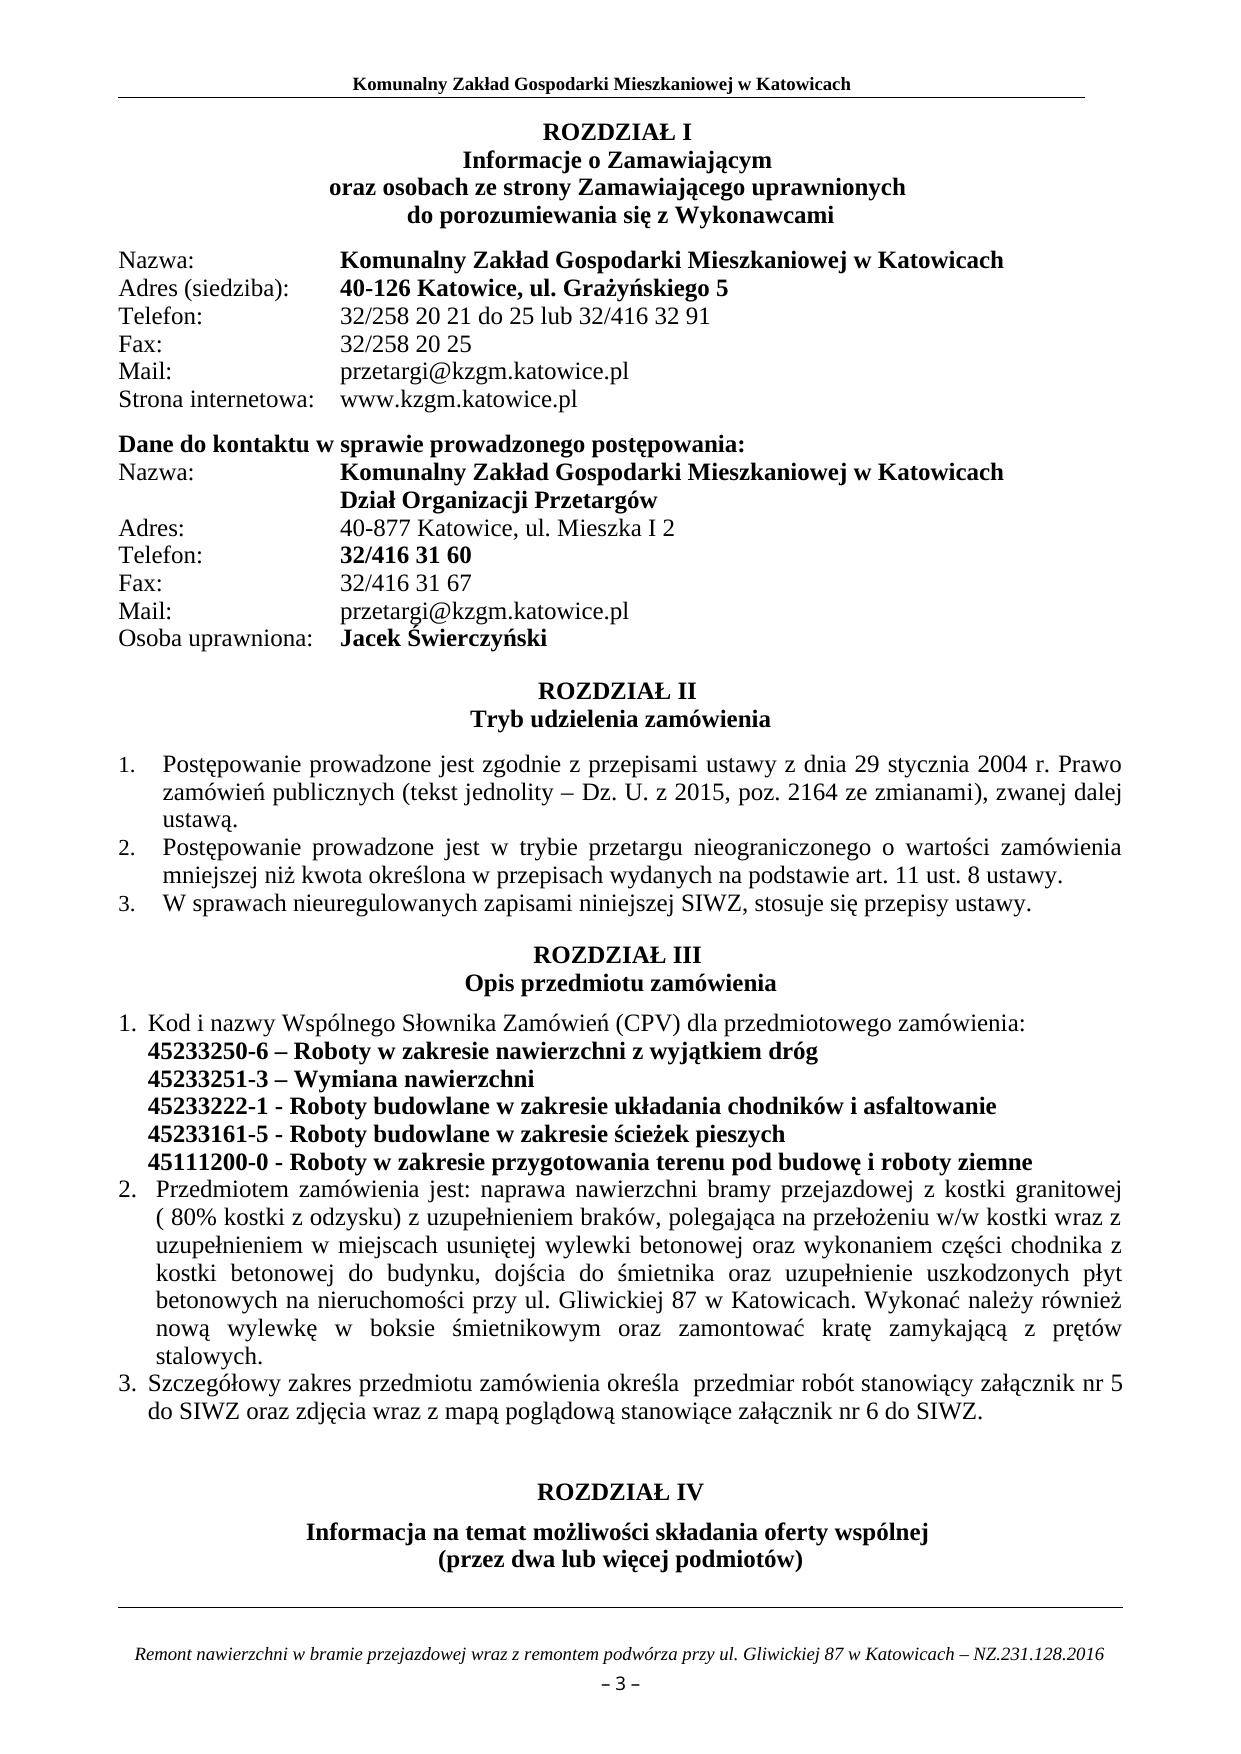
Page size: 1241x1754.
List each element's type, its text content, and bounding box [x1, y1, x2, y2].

text Fax: 32/258 20 25 [118, 330, 1123, 357]
list Przedmiotem zamówienia jest: naprawa nawierzchni bramy przejazdowej z kostki granitowej ( 80% kostki z odzysku) z uzupełnieniem braków, polegająca na przełożeniu w/w kostki wraz z uzupełnieniem w miejscach usuniętej wylewki betonowej oraz wykonaniem części chodnika z kostki betonowej do budynku, dojścia do śmietnika oraz uzupełnienie uszkodzonych płyt betonowych na nieruchomości przy ul. Gliwickiej 87 w Katowicach. Wykonać należy również nową wylewkę w boksie śmietnikowym oraz zamontować kratę zamykającą z prętów stalowych. [118, 1176, 1123, 1369]
list 45233250-6 – Roboty w zakresie nawierzchni z wyjątkiem dróg [118, 1037, 1123, 1065]
text Nazwa: Komunalny Zakład Gospodarki Mieszkaniowej w Katowicach [118, 247, 1123, 274]
text Mail: przetargi@kzgm.katowice.pl [118, 357, 1123, 385]
text Adres: 40-877 Katowice, ul. Mieszka I 2 [118, 514, 1123, 541]
text 45233161-5 - Roboty budowlane w zakresie ścieżek pieszych [148, 1120, 1123, 1148]
text ROZDZIAŁ II Tryb udzielenia zamówienia [118, 677, 1123, 732]
text Dane do kontaktu w sprawie prowadzonego postępowania: [118, 431, 1123, 458]
list Kod i nazwy Wspólnego Słownika Zamówień (CPV) dla przedmiotowego zamówienia: [118, 1009, 1123, 1037]
text Fax: 32/416 31 67 [118, 569, 1123, 597]
list Szczegółowy zakres przedmiotu zamówienia określa przedmiar robót stanowiący załącznik nr 5 do SIWZ oraz zdjęcia wraz z mapą poglądową stanowiące załącznik nr 6 do SIWZ. [118, 1369, 1123, 1425]
text Telefon: 32/416 31 60 [118, 541, 1123, 569]
text ROZDZIAŁ I Informacje o Zamawiającym oraz osobach ze strony Zamawiającego uprawnionych do porozumiewania się z Wykonawcami [118, 118, 1123, 229]
text Telefon: 32/258 20 21 do 25 lub 32/416 32 91 [118, 302, 1123, 330]
text ROZDZIAŁ IV [118, 1478, 1123, 1505]
text 45233251-3 – Wymiana nawierzchni [118, 1065, 1123, 1092]
text Strona internetowa: www.kzgm.katowice.pl [118, 385, 1123, 413]
text 45233222-1 - Roboty budowlane w zakresie układania chodników i asfaltowanie [148, 1092, 1123, 1120]
text Mail: przetargi@kzgm.katowice.pl [118, 597, 1123, 624]
text Nazwa: Komunalny Zakład Gospodarki Mieszkaniowej w Katowicach Dział Organizacji Przetargów [118, 458, 1123, 514]
list Postępowanie prowadzone jest w trybie przetargu nieograniczonego o wartości zamówienia mniejszej niż kwota określona w przepisach wydanych na podstawie art. 11 ust. 8 ustawy. [118, 833, 1123, 889]
text ROZDZIAŁ III Opis przedmiotu zamówienia [118, 941, 1123, 997]
text Osoba uprawniona: Jacek Świerczyński [118, 624, 1123, 652]
list Postępowanie prowadzone jest zgodnie z przepisami ustawy z dnia 29 stycznia 2004 r. Prawo zamówień publicznych (tekst jednolity – Dz. U. z 2015, poz. 2164 ze zmianami), zwanej dalej ustawą. [118, 750, 1123, 833]
text 45111200-0 - Roboty w zakresie przygotowania terenu pod budowę i roboty ziemne [148, 1148, 1123, 1176]
text Adres (siedziba): 40-126 Katowice, ul. Grażyńskiego 5 [118, 274, 1123, 302]
list W sprawach nieuregulowanych zapisami niniejszej SIWZ, stosuje się przepisy ustawy. [118, 889, 1123, 916]
text Informacja na temat możliwości składania oferty wspólnej (przez dwa lub więcej podmiotów) [118, 1518, 1123, 1573]
